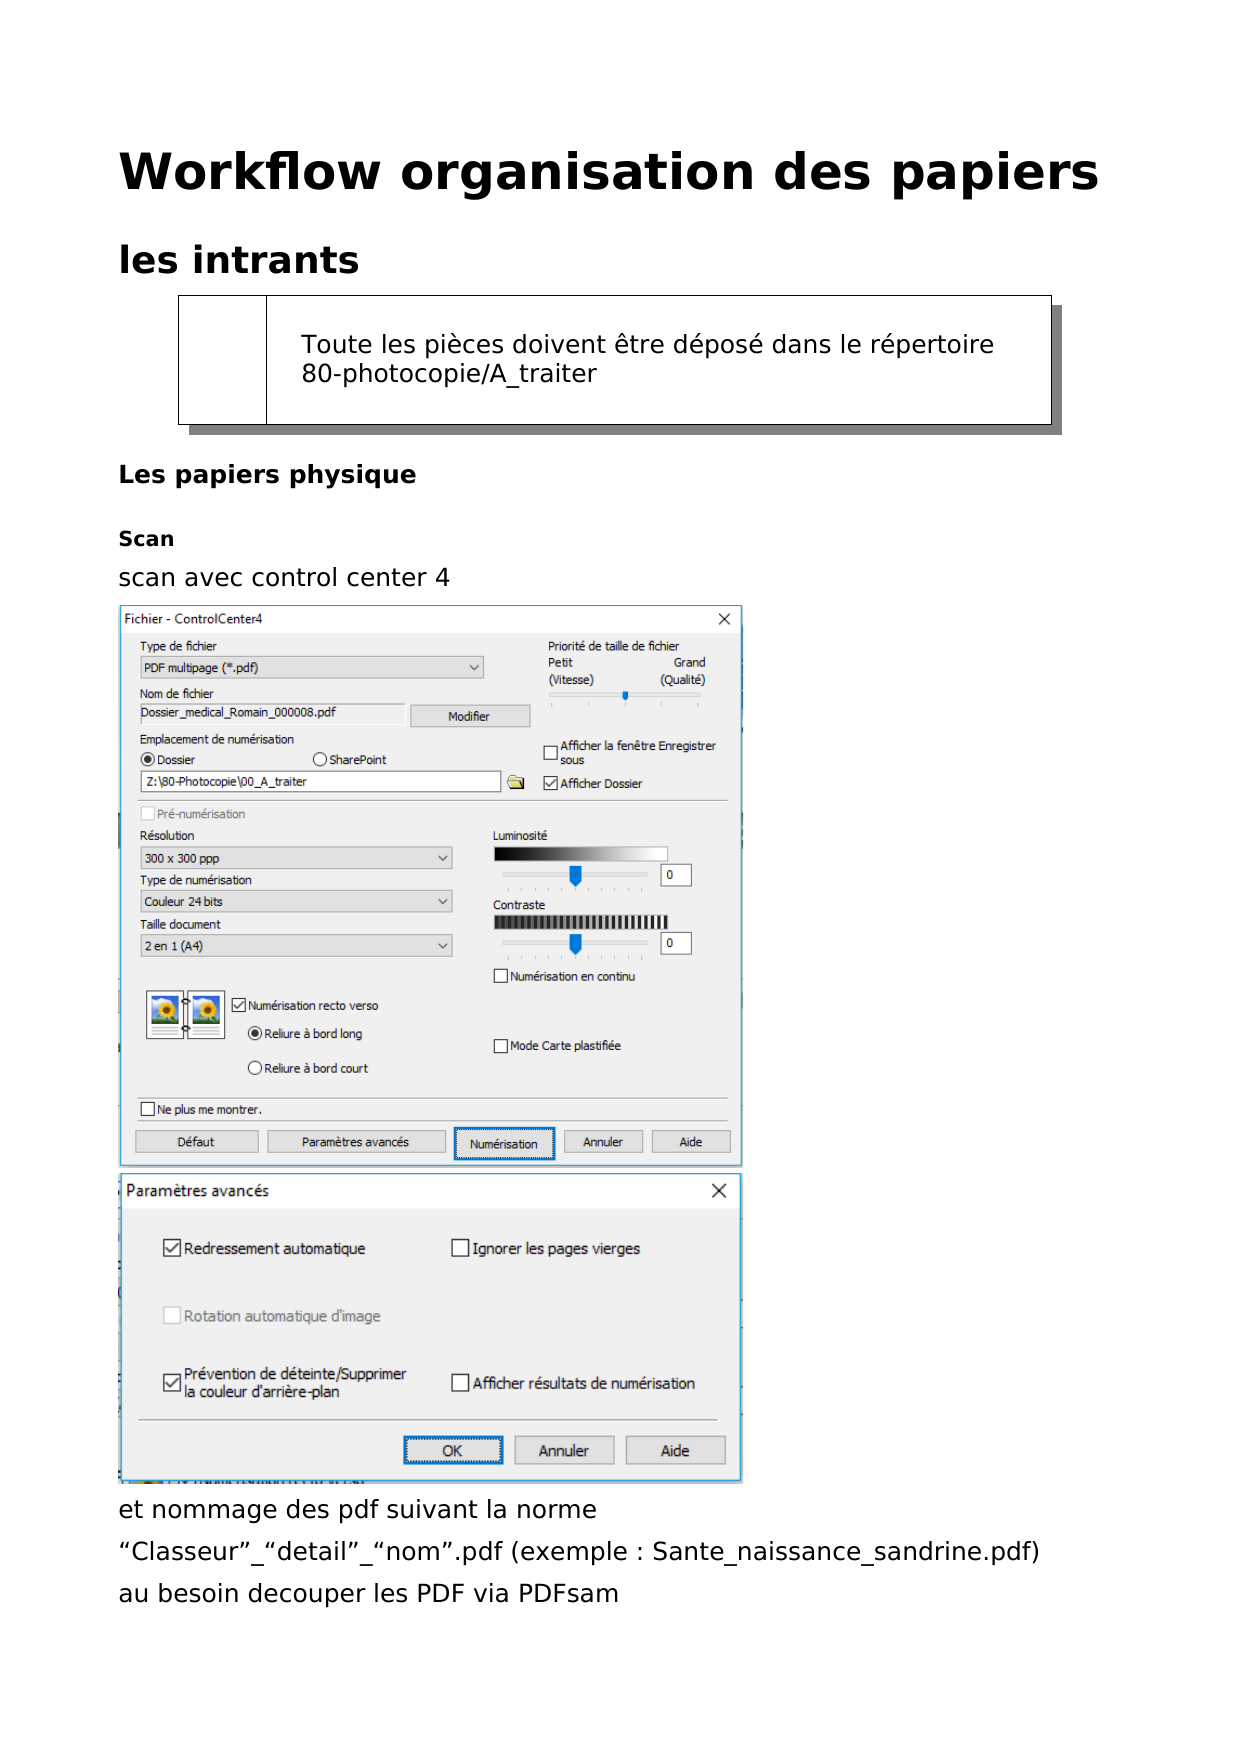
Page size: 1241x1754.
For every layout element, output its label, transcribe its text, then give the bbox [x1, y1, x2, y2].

table_header Toute les pièces doivent être déposé dans le répertoire 80-photocopie/A_traiter [267, 296, 1051, 424]
subtitle les intrants [118, 239, 1122, 282]
text “Classeur”_“detail”_“nom”.pdf (exemple : Sante_naissance_sandrine.pdf) [118, 1537, 1122, 1566]
text au besoin decouper les PDF via PDFsam [118, 1579, 1122, 1608]
subtitle Workflow organisation des papiers [118, 143, 1122, 201]
subtitle Scan [118, 527, 1122, 551]
text et nommage des pdf suivant la norme [118, 1496, 1122, 1525]
picture [118, 605, 744, 1168]
text scan avec control center 4 [118, 563, 1122, 593]
table_header [179, 296, 266, 424]
picture [118, 1173, 744, 1484]
subtitle Les papiers physique [118, 460, 1122, 489]
